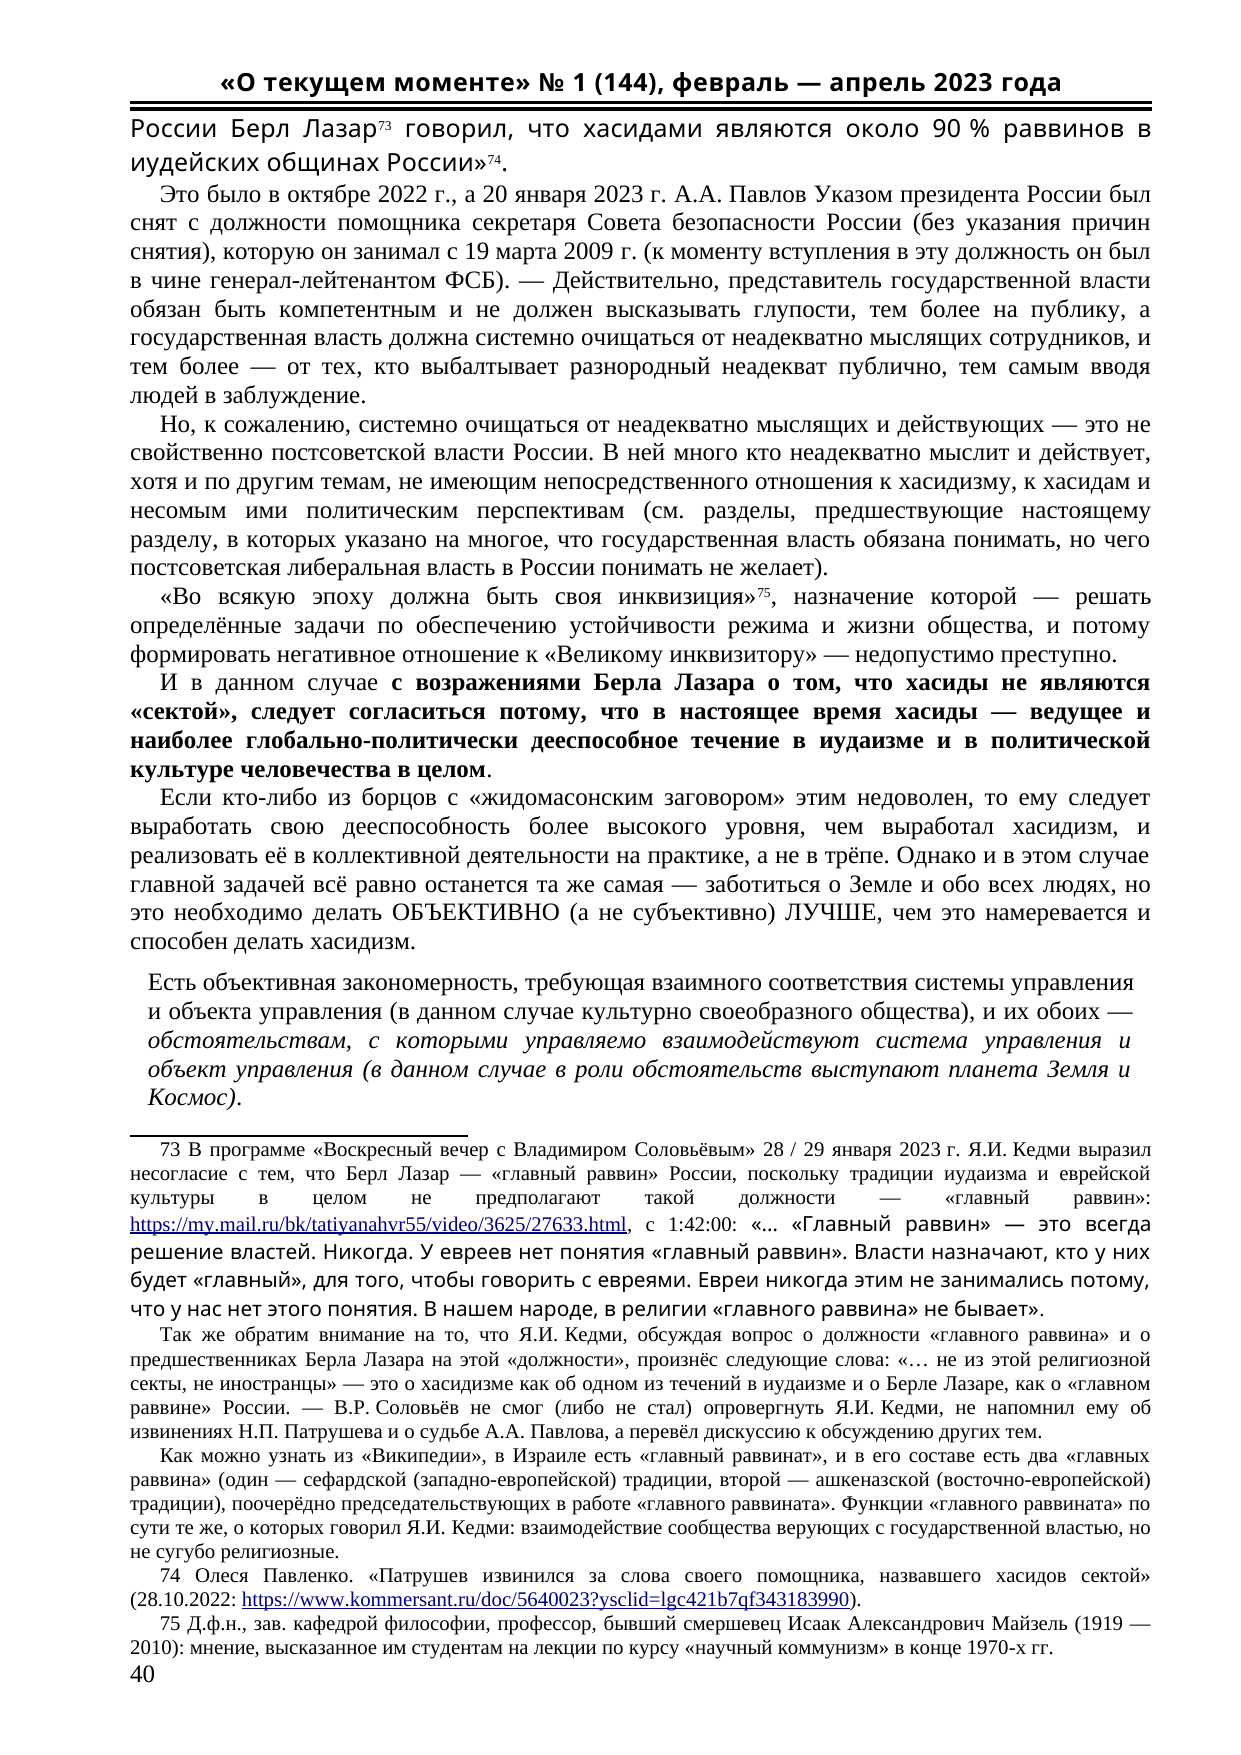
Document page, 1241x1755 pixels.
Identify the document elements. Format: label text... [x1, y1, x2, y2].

text «Во всякую эпоху должна быть своя инквизиция», назначение которой — решать определённые задачи по обеспечению устойчивости режима и жизни общества, и потому формировать негативное отношение к «Великому инквизитору» — недопустимо преступно. [130, 581, 1152, 667]
text Есть объективная закономерность, требующая взаимного соответствия системы управления и объекта управления (в данном случае культурно своеобразного общества), и их обоих — обстоятельствам, с которыми управляемо взаимодействуют система управления и объект управления (в данном случае в роли обстоятельств выступают планета Земля и Космос). [148, 967, 1134, 1111]
text России Берл Лазар говорил, что хасидами являются около 90 % раввинов в иудейских общинах России». [130, 111, 1152, 179]
text Д.ф.н., зав. кафедрой философии, профессор, бывший смершевец Исаак Александрович Майзель (1919 — 2010): мнение, высказанное им студентам на лекции по курсу «научный коммунизм» в конце 1970‑х гг. [130, 1611, 1152, 1659]
text И в данном случае с возражениями Берла Лазара о том, что хасиды не являются «сектой», следует согласиться потому, что в настоящее время хасиды — ведущее и наиболее глобально-политически дееспособное течение в иудаизме и в политической культуре человечества в целом. [130, 667, 1152, 782]
text Как можно узнать из «Википедии», в Израиле есть «главный раввинат», и в его составе есть два «главных раввина» (один — сефардской (западно-европейской) традиции, второй — ашкеназской (восточно-европейской) традиции), поочерёдно председательствующих в работе «главного раввината». Функции «главного раввината» по сути те же, о которых говорил Я.И. Кедми: взаимодействие сообщества верующих с государственной властью, но не сугубо религиозные. [130, 1443, 1152, 1563]
text В программе «Воскресный вечер с Владимиром Соловьёвым» 28 / 29 января 2023 г. Я.И. Кедми выразил несогласие с тем, что Берл Лазар — «главный раввин» России, поскольку традиции иудаизма и еврейской культуры в целом не предполагают такой должности — «главный раввин»: https://my.mail.ru/bk/tatiyanahvr55/video/3625/27633.html, с 1:42:00: «… «Главный раввин» — это всегда решение властей. Никогда. У евреев нет понятия «главный раввин». Власти назначают, кто у них будет «главный», для того, чтобы говорить с евреями. Евреи никогда этим не занимались потому, что у нас нет этого понятия. В нашем народе, в религии «главного раввина» не бывает». [130, 1136, 1152, 1322]
text Это было в октябре 2022 г., а 20 января 2023 г. А.А. Павлов Указом президента России был снят с должности помощника секретаря Совета безопасности России (без указания причин снятия), которую он занимал с 19 марта 2009 г. (к моменту вступления в эту должность он был в чине генерал-лейтенантом ФСБ). — Действительно, представитель государственной власти обязан быть компетентным и не должен высказывать глупости, тем более на публику, а государственная власть должна системно очищаться от неадекватно мыслящих сотрудников, и тем более — от тех, кто выбалтывает разнородный неадекват публично, тем самым вводя людей в заблуждение. [130, 179, 1152, 409]
text Олеся Павленко. «Патрушев извинился за слова своего помощника, назвавшего хасидов сектой» (28.10.2022: https://www.kommersant.ru/doc/5640023?ysclid=lgc421b7qf343183990). [130, 1563, 1152, 1611]
text Если кто-либо из борцов с «жидомасонским заговором» этим недоволен, то ему следует выработать свою дееспособность более высокого уровня, чем выработал хасидизм, и реализовать её в коллективной деятельности на практике, а не в трёпе. Однако и в этом случае главной задачей всё равно останется та же самая — заботиться о Земле и обо всех людях, но это необходимо делать ОБЪЕКТИВНО (а не субъективно) ЛУЧШЕ, чем это намеревается и способен делать хасидизм. [130, 782, 1152, 955]
text Но, к сожалению, системно очищаться от неадекватно мыслящих и действующих — это не свойственно постсоветской власти России. В ней много кто неадекватно мыслит и действует, хотя и по другим темам, не имеющим непосредственного отношения к хасидизму, к хасидам и несомым ими политическим перспективам (см. разделы, предшествующие настоящему разделу, в которых указано на многое, что государственная власть обязана понимать, но чего постсоветская либеральная власть в России понимать не желает). [130, 409, 1152, 581]
text Так же обратим внимание на то, что Я.И. Кедми, обсуждая вопрос о должности «главного раввина» и о предшественниках Берла Лазара на этой «должности», произнёс следующие слова: «… не из этой религиозной секты, не иностранцы» — это о хасидизме как об одном из течений в иудаизме и о Берле Лазаре, как о «главном раввине» России. — В.Р. Соловьёв не смог (либо не стал) опровергнуть Я.И. Кедми, не напомнил ему об извинениях Н.П. Патрушева и о судьбе А.А. Павлова, а перевёл дискуссию к обсуждению других тем. [130, 1322, 1152, 1443]
